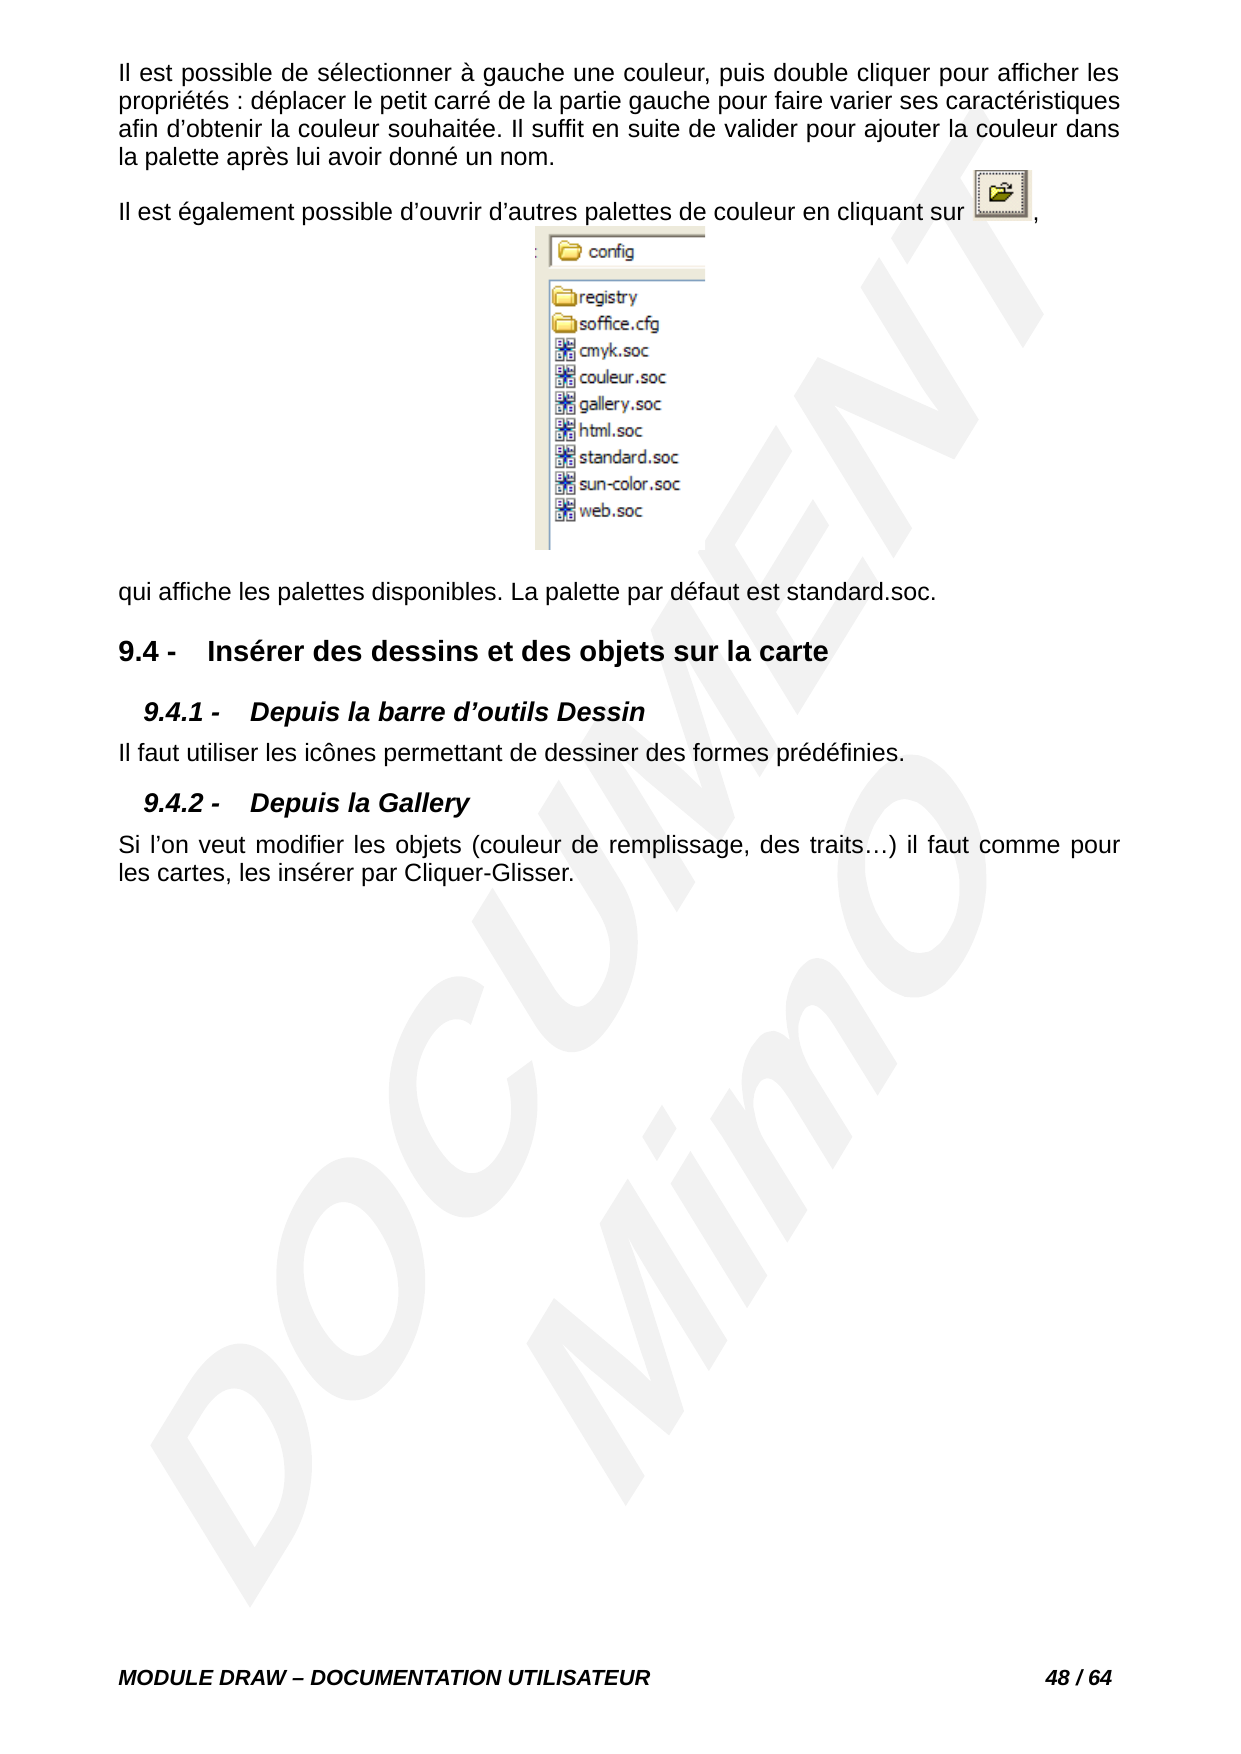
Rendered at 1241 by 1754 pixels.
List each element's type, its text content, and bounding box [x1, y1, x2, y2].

text qui affiche les palettes disponibles. La palette par défaut est standard.soc. [118, 577, 1122, 605]
text Si l’on veut modifier les objets (couleur de remplissage, des traits…) il faut comme pour les cartes, les insérer par Cliquer-Glisser. [118, 831, 1122, 887]
text Il est également possible d’ouvrir d’autres palettes de couleur en cliquant sur , [118, 171, 1122, 226]
subtitle Depuis la barre d’outils Dessin [143, 696, 1122, 727]
picture [535, 226, 706, 550]
subtitle Insérer des dessins et des objets sur la carte [118, 635, 1122, 667]
text Il faut utiliser les icônes permettant de dessiner des formes prédéfinies. [118, 739, 1122, 767]
picture [972, 170, 1033, 221]
text Il est possible de sélectionner à gauche une couleur, puis double cliquer pour afficher les propriétés : déplacer le petit carré de la partie gauche pour faire varier ses caractéristiques afin d’obtenir la couleur souhaitée. Il suffit en suite de valider pour ajouter la couleur dans la palette après lui avoir donné un nom. [118, 59, 1122, 171]
subtitle Depuis la Gallery [143, 788, 1122, 818]
